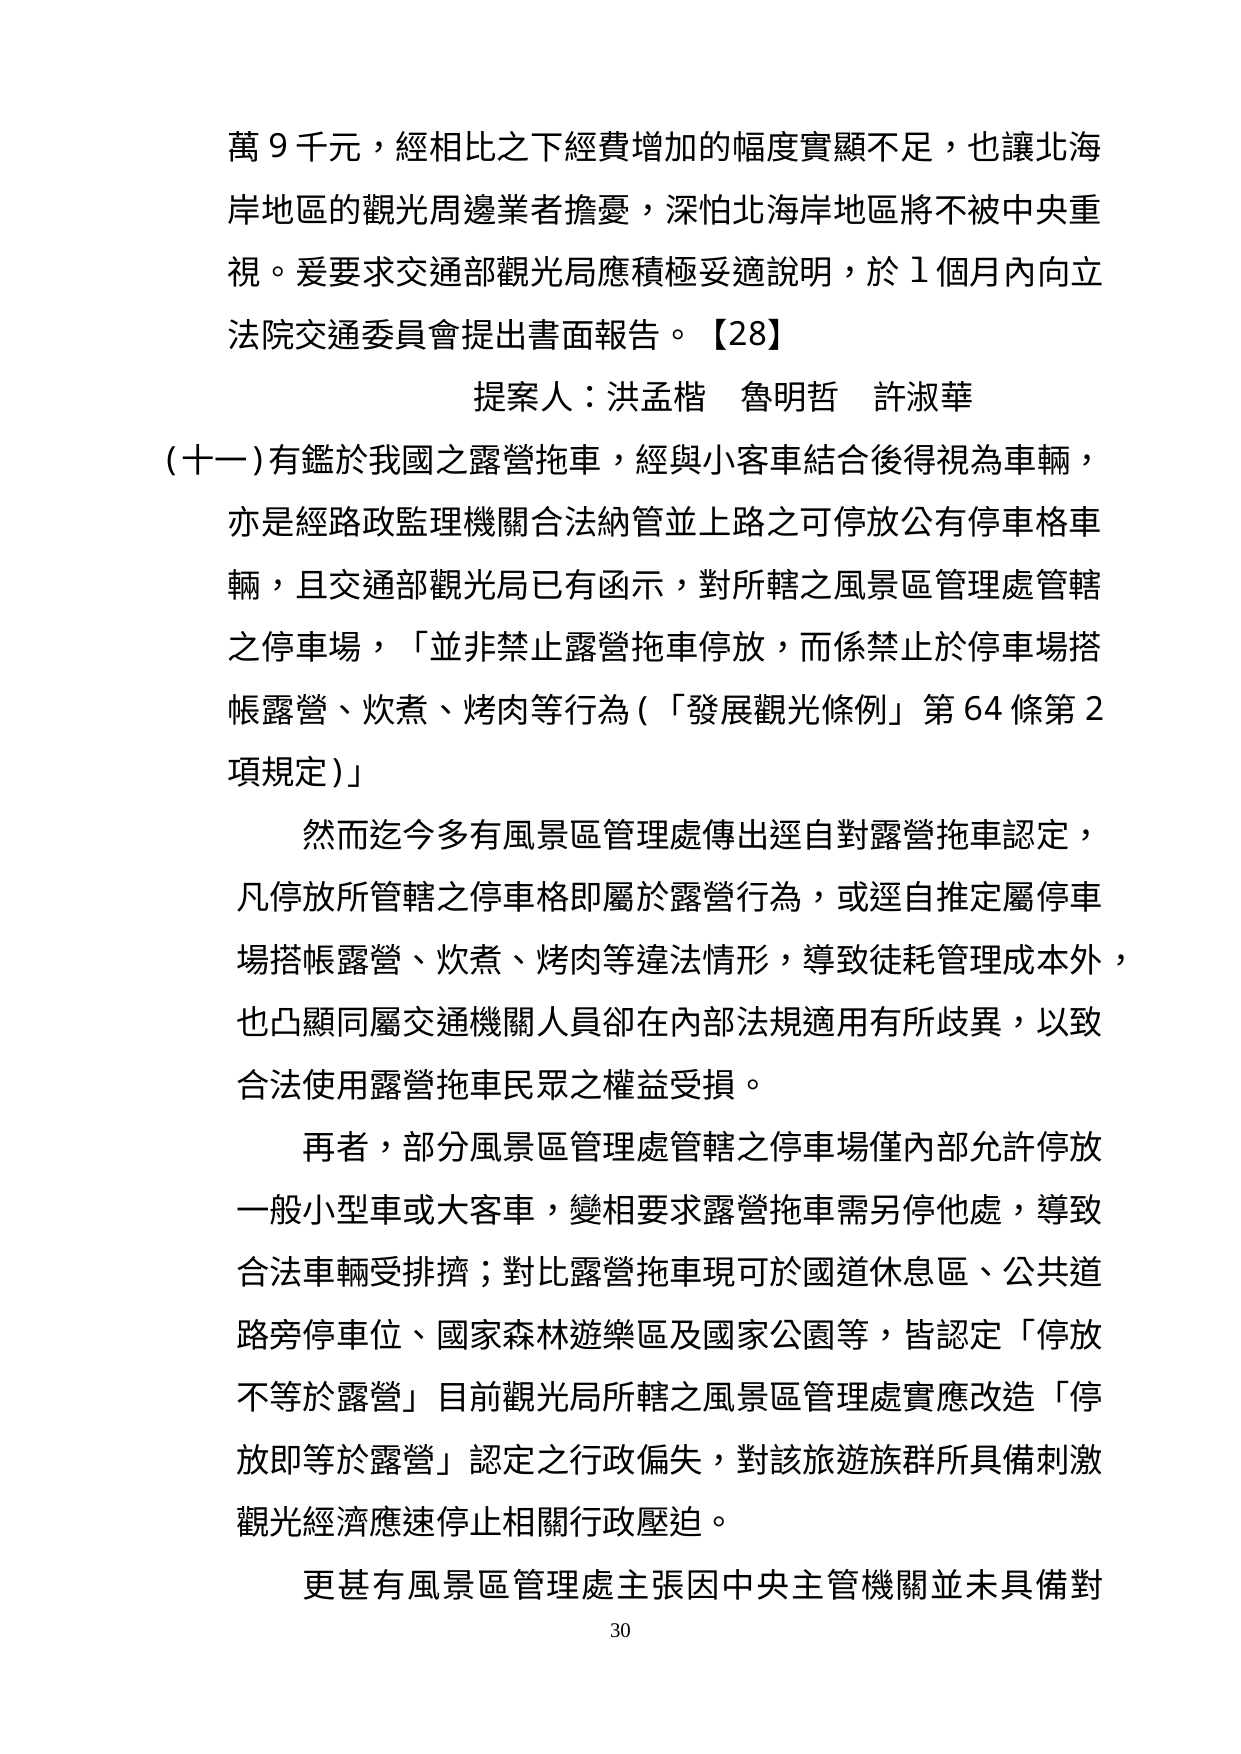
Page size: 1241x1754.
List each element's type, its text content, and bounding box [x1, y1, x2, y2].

text (十一)有鑑於我國之露營拖車，經與小客車結合後得視為車輛，亦是經路政監理機關合法納管並上路之可停放公有停車格車輛，且交通部觀光局已有函示，對所轄之風景區管理處管轄之停車場，「並非禁止露營拖車停放，而係禁止於停車場搭帳露營、炊煮、烤肉等行為(「發展觀光條例」第64條第2項規定)」 [161, 416, 1104, 791]
text 提案人：洪孟楷 魯明哲 許淑華 [473, 353, 1117, 416]
text 然而迄今多有風景區管理處傳出逕自對露營拖車認定，凡停放所管轄之停車格即屬於露營行為，或逕自推定屬停車場搭帳露營、炊煮、烤肉等違法情形，導致徒耗管理成本外，也凸顯同屬交通機關人員卻在內部法規適用有所歧異，以致合法使用露營拖車民眾之權益受損。 [236, 791, 1104, 1103]
text 再者，部分風景區管理處管轄之停車場僅內部允許停放一般小型車或大客車，變相要求露營拖車需另停他處，導致合法車輛受排擠；對比露營拖車現可於國道休息區、公共道路旁停車位、國家森林遊樂區及國家公園等，皆認定「停放不等於露營」目前觀光局所轄之風景區管理處實應改造「停放即等於露營」認定之行政偏失，對該旅遊族群所具備刺激觀光經濟應速停止相關行政壓迫。 [236, 1103, 1104, 1541]
text 更甚有風景區管理處主張因中央主管機關並未具備對 [236, 1541, 1104, 1603]
text 萬9千元，經相比之下經費增加的幅度實顯不足，也讓北海岸地區的觀光周邊業者擔憂，深怕北海岸地區將不被中央重視。爰要求交通部觀光局應積極妥適說明，於l個月內向立法院交通委員會提出書面報告。【28】 [161, 103, 1104, 353]
